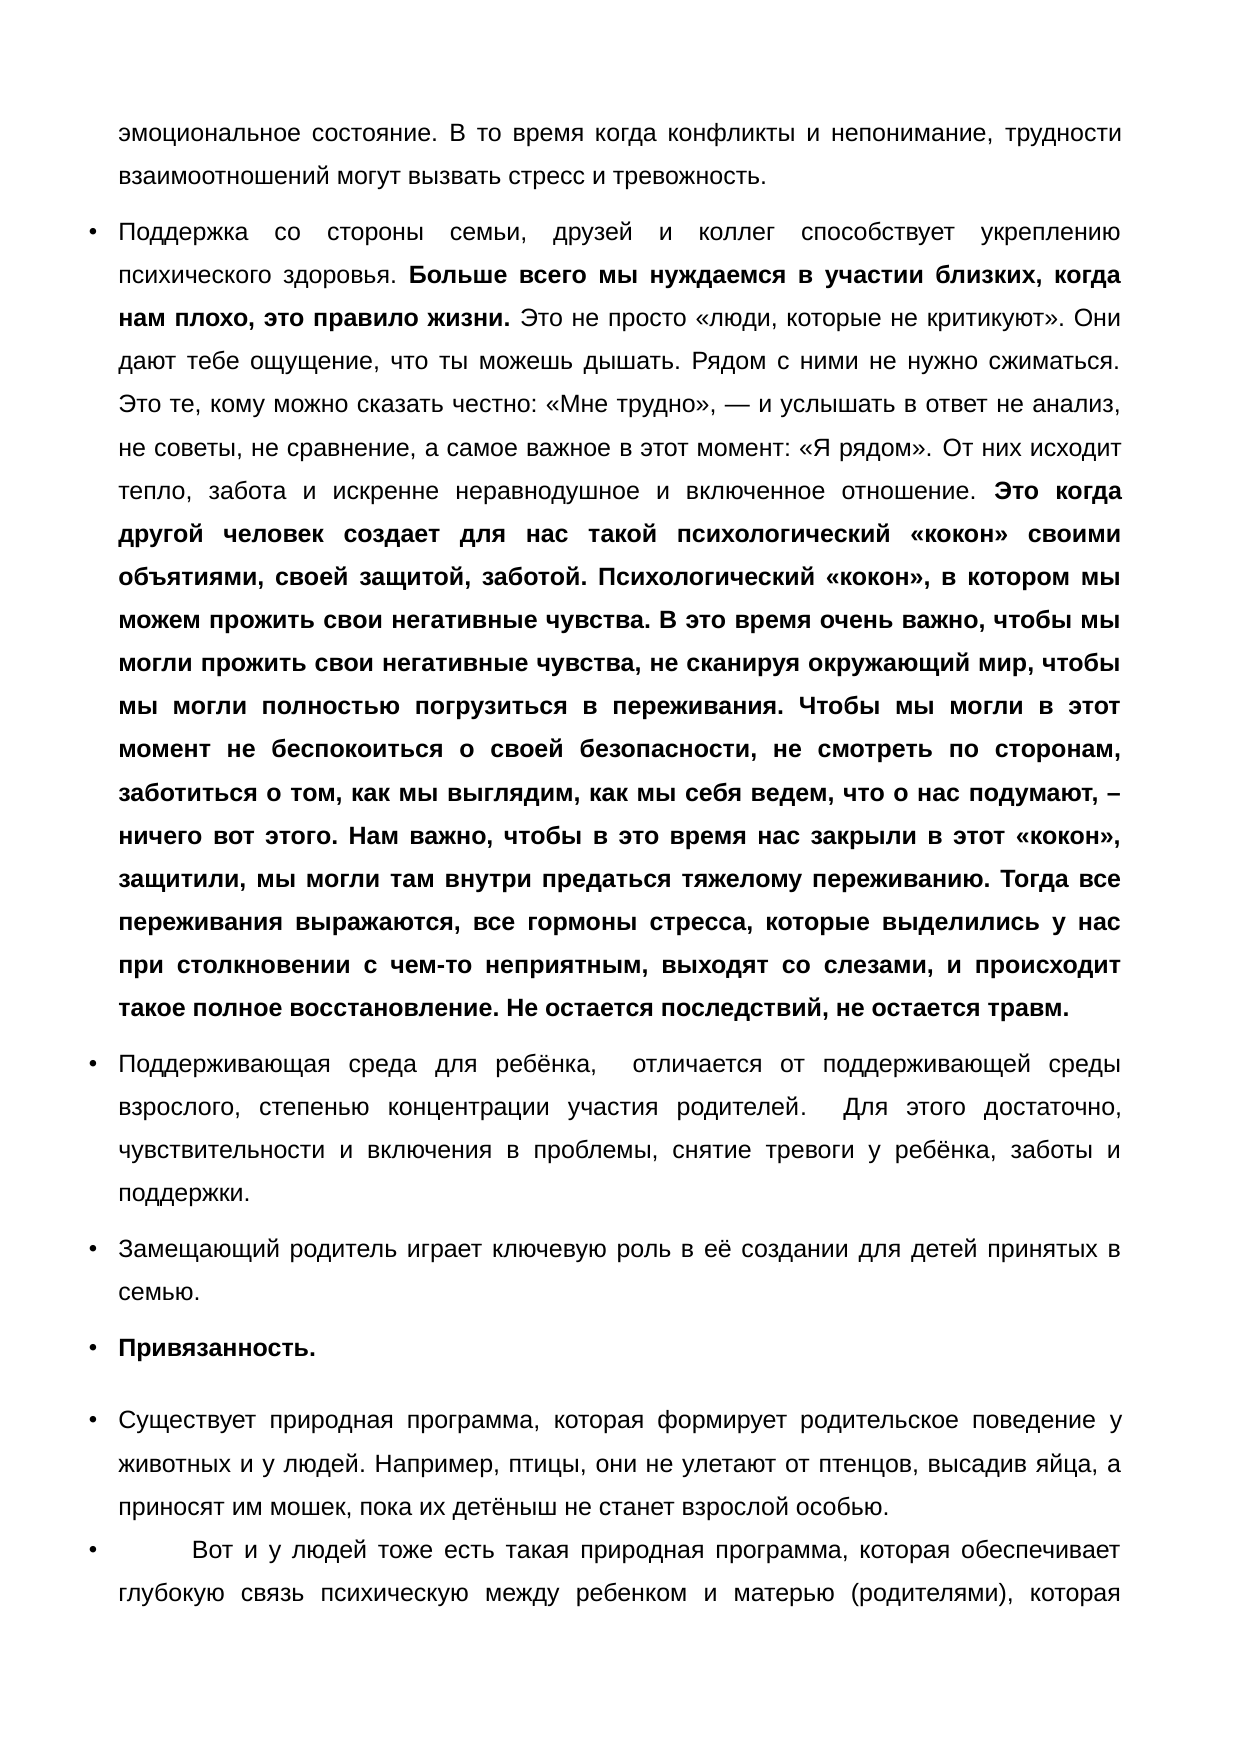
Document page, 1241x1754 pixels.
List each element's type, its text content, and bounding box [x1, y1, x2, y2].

list Замещающий родитель играет ключевую роль в её создании для детей принятых в семью. [118, 1234, 1122, 1306]
list Вот и у людей тоже есть такая природная программа, которая обеспечивает глубокую связь психическую между ребенком и матерью (родителями), которая [118, 1535, 1122, 1607]
list эмоциональное состояние. В то время когда конфликты и непонимание, трудности взаимоотношений могут вызвать стресс и тревожность. [118, 118, 1122, 190]
list Поддерживающая среда для ребёнка, отличается от поддерживающей среды взрослого, степенью концентрации участия родителей. Для этого достаточно, чувствительности и включения в проблемы, снятие тревоги у ребёнка, заботы и поддержки. [118, 1049, 1122, 1207]
list Привязанность. [118, 1333, 1122, 1362]
list Поддержка со стороны семьи, друзей и коллег способствует укреплению психического здоровья. Больше всего мы нуждаемся в участии близких, когда нам плохо, это правило жизни. Это не просто «люди, которые не критикуют». Они дают тебе ощущение, что ты можешь дышать. Рядом с ними не нужно сжиматься. Это те, кому можно сказать честно: «Мне трудно», — и услышать в ответ не анализ, не советы, не сравнение, а самое важное в этот момент: «Я рядом». От них исходит тепло, забота и искренне неравнодушное и включенное отношение. Это когда другой человек создает для нас такой психологический «кокон» своими объятиями, своей защитой, заботой. Психологический «кокон», в котором мы можем прожить свои негативные чувства. В это время очень важно, чтобы мы могли прожить свои негативные чувства, не сканируя окружающий мир, чтобы мы могли полностью погрузиться в переживания. Чтобы мы могли в этот момент не беспокоиться о своей безопасности, не смотреть по сторонам, заботиться о том, как мы выглядим, как мы себя ведем, что о нас подумают, – ничего вот этого. Нам важно, чтобы в это время нас закрыли в этот «кокон», защитили, мы могли там внутри предаться тяжелому переживанию. Тогда все переживания выражаются, все гормоны стресса, которые выделились у нас при столкновении с чем-то неприятным, выходят со слезами, и происходит такое полное восстановление. Не остается последствий, не остается травм. [118, 217, 1122, 1022]
list Существует природная программа, которая формирует родительское поведение у животных и у людей. Например, птицы, они не улетают от птенцов, высадив яйца, а приносят им мошек, пока их детёныш не станет взрослой особью. [118, 1406, 1122, 1521]
